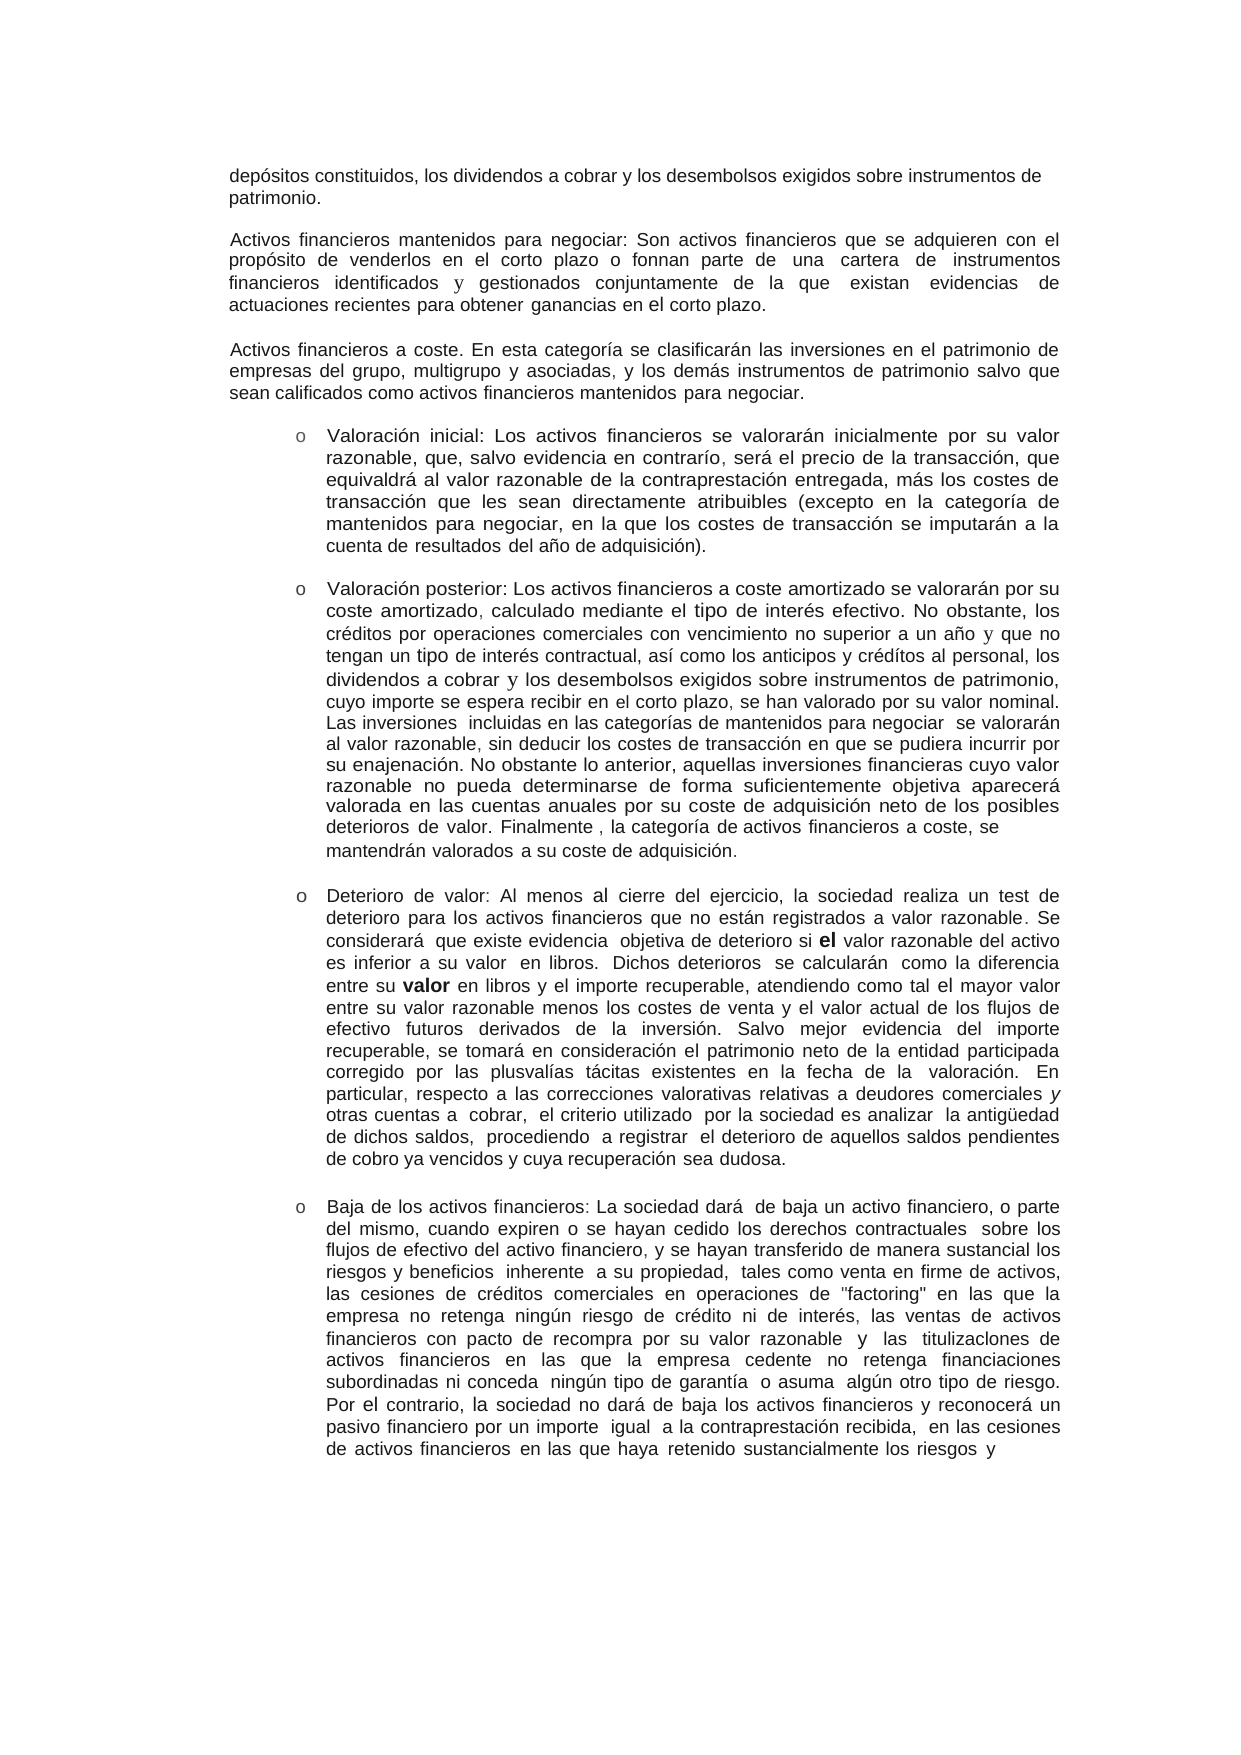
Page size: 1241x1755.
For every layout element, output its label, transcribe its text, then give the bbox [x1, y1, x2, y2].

text o [295, 578, 308, 599]
text o [295, 1196, 308, 1217]
text Valoración posterior: Los activos financieros a coste amortizado se valorarán por su coste amortizado, calculado mediante el tipo de interés efectivo. No obstante, los créditos por operaciones comerciales con vencimiento no superior a un año y que no tengan un tipo de interés contractual, así como los anticipos y crédítos al personal, los dividendos a cobrar y los desembolsos exigidos sobre instrumentos de patrimonio, cuyo importe se espera recibir en el corto plazo, se han valorado por su valor nominal. Las inversiones incluidas en las categorías de mantenidos para negociar se valorarán al valor razonable, sin deducir los costes de transacción en que se pudiera incurrir por su enajenación. No obstante lo anterior, aquellas inversiones financieras cuyo valor razonable no pueda determinarse de forma suficientemente objetiva aparecerá valorada en las cuentas anuales por su coste de adquisición neto de los posibles deterioros de valor. Finalmente , la categoría de activos financieros a coste, se [326, 578, 1060, 838]
text Activos financieros a coste. En esta categoría se clasificarán las inversiones en el patrimonio de empresas del grupo, multigrupo y asociadas, y los demás instrumentos de patrimonio salvo que sean calificados como activos financieros mantenidos para negociar. [229, 339, 1060, 403]
text Valoración inicial: Los activos financieros se valorarán inicialmente por su valor razonable, que, salvo evidencia en contrarío, será el precio de la transacción, que equivaldrá al valor razonable de la contraprestación entregada, más los costes de transacción que les sean directamente atribuibles (excepto en la categoría de mantenidos para negociar, en la que los costes de transacción se imputarán a la cuenta de resultados del año de adquisición). [326, 425, 1060, 556]
text o [296, 885, 309, 906]
text o [295, 425, 308, 446]
text Baja de los activos financieros: La sociedad dará de baja un activo financiero, o parte del mismo, cuando expiren o se hayan cedido los derechos contractuales sobre los flujos de efectivo del activo financiero, y se hayan transferido de manera sustancial los riesgos y beneficios inherente a su propiedad, tales como venta en firme de activos, las cesiones de créditos comerciales en operaciones de "factoring" en las que la empresa no retenga ningún riesgo de crédito ni de interés, las ventas de activos financieros con pacto de recompra por su valor razonable y las titulizaclones de activos financieros en las que la empresa cedente no retenga financiaciones subordinadas ni conceda ningún tipo de garantía o asuma algún otro tipo de riesgo. Por el contrario, la sociedad no dará de baja los activos financieros y reconocerá un pasivo financiero por un importe igual a la contraprestación recibida, en las cesiones de activos financieros en las que haya retenido sustancialmente los riesgos y [326, 1196, 1061, 1459]
text Deterioro de valor: Al menos al cierre del ejercicio, la sociedad realiza un test de deterioro para los activos financieros que no están registrados a valor razonable. Se considerará que existe evidencia objetiva de deterioro si el valor razonable del activo es inferior a su valor en libros. Dichos deterioros se calcularán como la diferencia entre su valor en libros y el importe recuperable, atendiendo como tal el mayor valor entre su valor razonable menos los costes de venta y el valor actual de los flujos de efectivo futuros derivados de la inversión. Salvo mejor evidencia del importe recuperable, se tomará en consideración el patrimonio neto de la entidad participada corregido por las plusvalías tácitas existentes en la fecha de la valoración. En particular, respecto a las correcciones valorativas relativas a deudores comerciales y otras cuentas a cobrar, el criterio utilizado por la sociedad es analizar la antigüedad de dichos saldos, procediendo a registrar el deterioro de aquellos saldos pendientes de cobro ya vencidos y cuya recuperación sea dudosa. [326, 884, 1060, 1169]
text mantendrán valorados a su coste de adquisición. [326, 840, 1062, 862]
text depósitos constituidos, los dividendos a cobrar y los desembolsos exigidos sobre instrumentos de patrimonio. [228, 165, 1061, 208]
text Activos financieros mantenidos para negociar: Son activos financieros que se adquieren con el propósito de venderlos en el corto plazo o fonnan parte de una cartera de instrumentos financieros identificados y gestionados conjuntamente de la que existan evidencias de actuaciones recientes para obtener ganancias en el corto plazo. [228, 230, 1060, 315]
